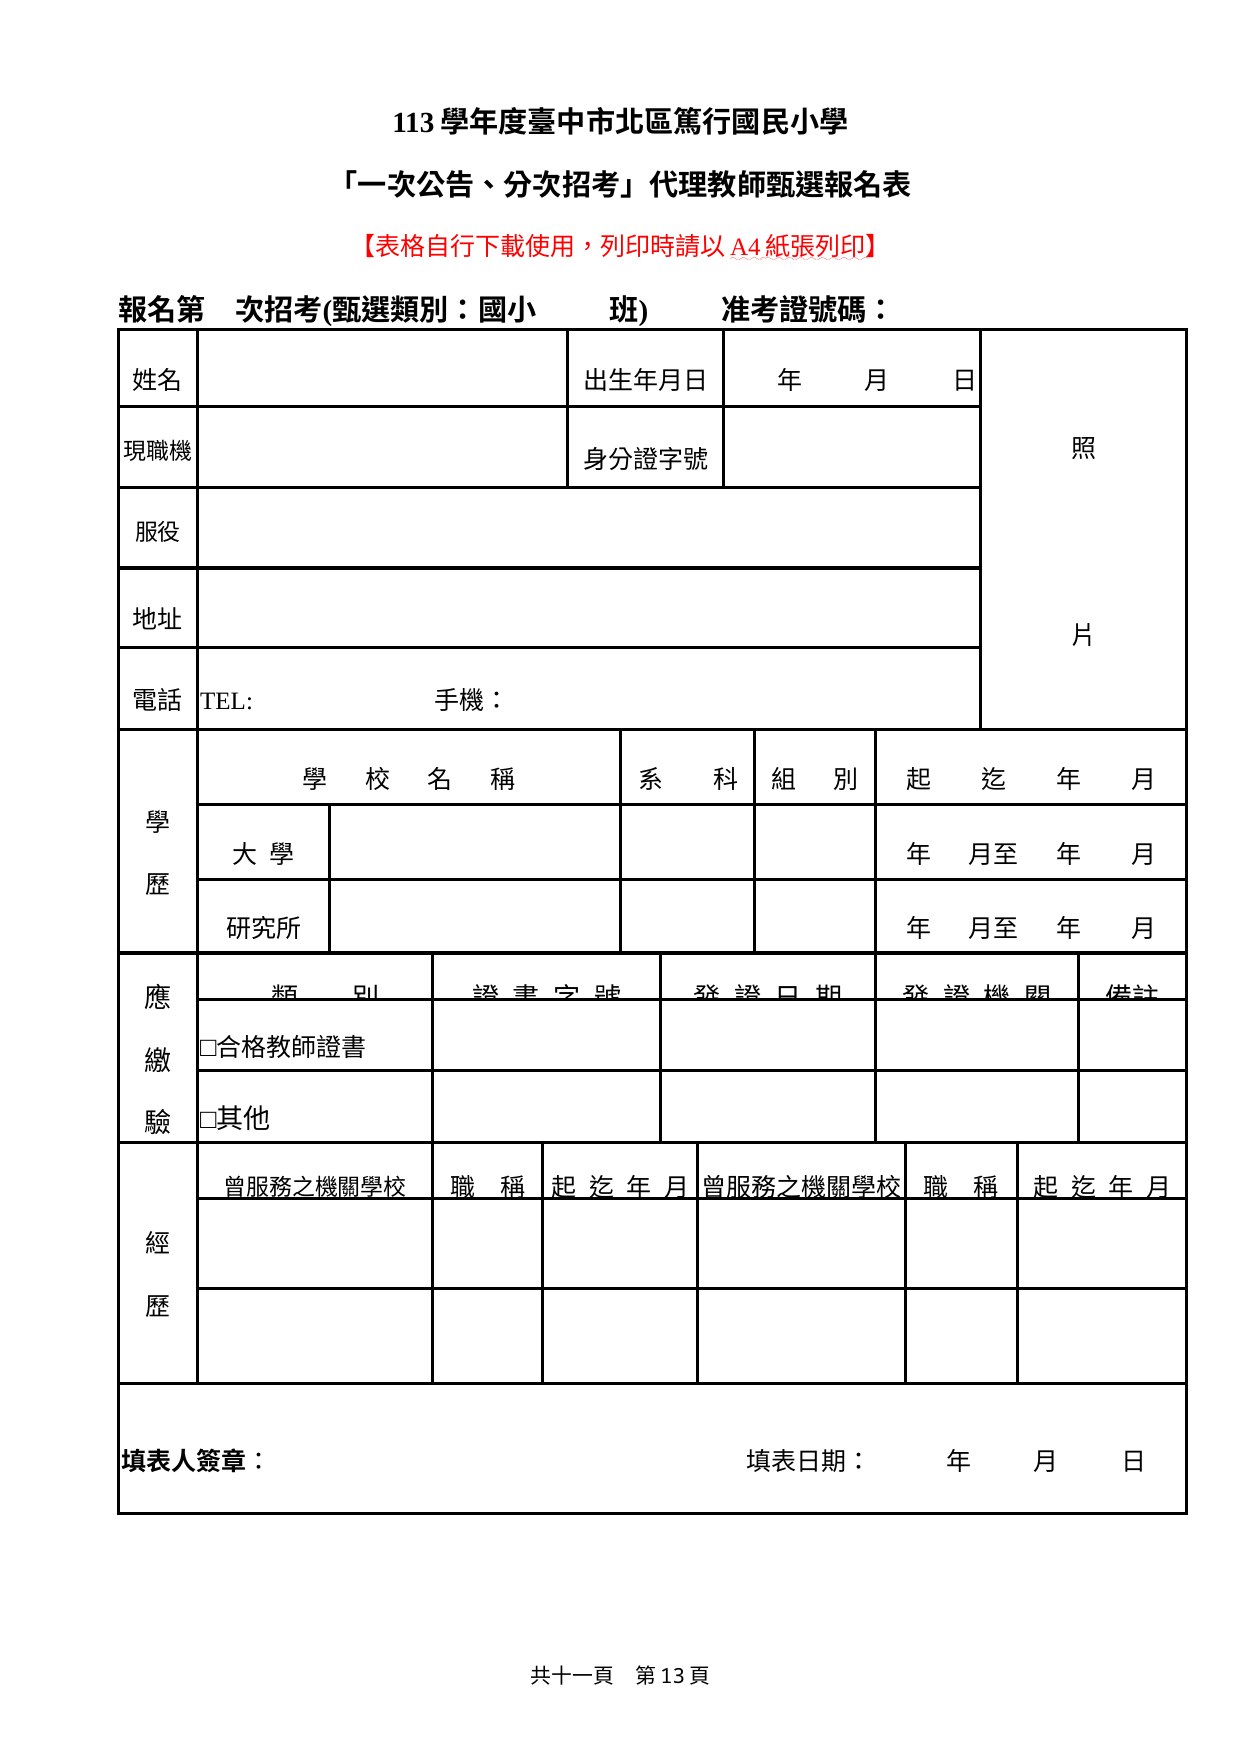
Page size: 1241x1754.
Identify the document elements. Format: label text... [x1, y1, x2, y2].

table_header [199, 331, 566, 405]
table_cell 發 證 日 期 [662, 955, 874, 998]
table_cell 經 歷 [120, 1144, 196, 1382]
table_cell 曾服務之機關學校 [199, 1144, 431, 1197]
table_cell 填表人簽章： 填表日期： 年 月 日 [120, 1385, 1185, 1512]
table_cell 年 月至 年 月 [877, 881, 1185, 951]
table_cell [147, 1515, 1073, 1578]
table_cell [544, 1200, 696, 1287]
table_cell 職 稱 [907, 1144, 1016, 1197]
table_cell [1080, 1001, 1185, 1068]
table_cell [434, 1290, 541, 1382]
table_cell [331, 806, 619, 878]
table_cell [434, 1001, 621, 1068]
table_cell [725, 408, 979, 486]
table_cell [434, 1200, 541, 1287]
table_cell 起 迄 年 月 [1019, 1144, 1185, 1197]
table_header 出生年月日 [569, 331, 722, 405]
table_cell 應 繳 驗 證 件 [120, 955, 196, 1141]
table_cell [756, 881, 874, 951]
table_header 姓名 [120, 331, 196, 405]
table_cell 學 校 名 稱 [199, 731, 619, 803]
table_cell [199, 408, 566, 486]
table_cell 學 歷 [120, 731, 196, 951]
table_cell 起 迄 年 月 [877, 731, 1185, 803]
text 「一次公告、分次招考」代理教師甄選報名表 [118, 141, 1122, 203]
table_cell □免役 □役畢 □服役中 [199, 489, 979, 566]
table_cell [199, 570, 979, 646]
table_cell TEL: 手機： [199, 649, 979, 728]
table_cell [699, 1290, 904, 1382]
table_cell [331, 881, 619, 951]
table_cell 起 迄 年 月 [544, 1144, 696, 1197]
table_cell [622, 881, 753, 951]
table_cell [1019, 1200, 1185, 1287]
table_cell [662, 1072, 874, 1141]
table_cell [662, 1001, 874, 1068]
table_cell [907, 1200, 1016, 1287]
table_header 照 片 [982, 331, 1185, 728]
table_cell [877, 1072, 1077, 1141]
table_cell □合格教師證書 [199, 1001, 431, 1068]
table_cell [907, 1290, 1016, 1382]
table_cell 電話 [120, 649, 196, 728]
table_cell 組 別 [756, 731, 874, 803]
table_cell [877, 1001, 1077, 1068]
text 報名第 次招考(甄選類別：國小 班) 准考證號碼： [118, 266, 1122, 328]
table_cell 證 書 字 號 [434, 955, 659, 998]
table_cell 類 別 [199, 955, 431, 998]
table_cell 系 科 [622, 731, 753, 803]
table_cell [118, 1515, 147, 1578]
table_cell [434, 1072, 621, 1141]
text 【表格自行下載使用，列印時請以A4紙張列印】 [118, 203, 1122, 266]
table_cell [621, 1072, 659, 1141]
table_cell [1080, 1072, 1185, 1141]
table_cell 職 稱 [434, 1144, 541, 1197]
table_cell 年 月至 年 月 [877, 806, 1185, 878]
table_cell 備註 [1080, 955, 1185, 998]
table_cell 地址 [120, 570, 196, 646]
table_cell 現職機關學校 [120, 408, 196, 486]
table_cell [621, 1001, 659, 1068]
table_cell [699, 1200, 904, 1287]
table_cell [622, 806, 753, 878]
table_cell [544, 1290, 696, 1382]
table_cell [199, 1200, 431, 1287]
table_cell □其他 [199, 1072, 431, 1141]
table_header 年 月 日 [725, 331, 979, 405]
table_cell 曾服務之機關學校 [699, 1144, 904, 1197]
table_cell 服役 情形 [120, 489, 196, 566]
table_cell [1074, 1515, 1078, 1578]
table_cell 發 證 機 關 [877, 955, 1077, 998]
table_cell [1078, 1515, 1187, 1578]
table_cell [756, 806, 874, 878]
table_cell 身分證字號 [569, 408, 722, 486]
table_cell 研究所 [199, 881, 328, 951]
table_cell [1019, 1290, 1185, 1382]
table_cell [199, 1290, 431, 1382]
text 113學年度臺中市北區篤行國民小學 [118, 78, 1122, 141]
table_cell 大 學 [199, 806, 328, 878]
